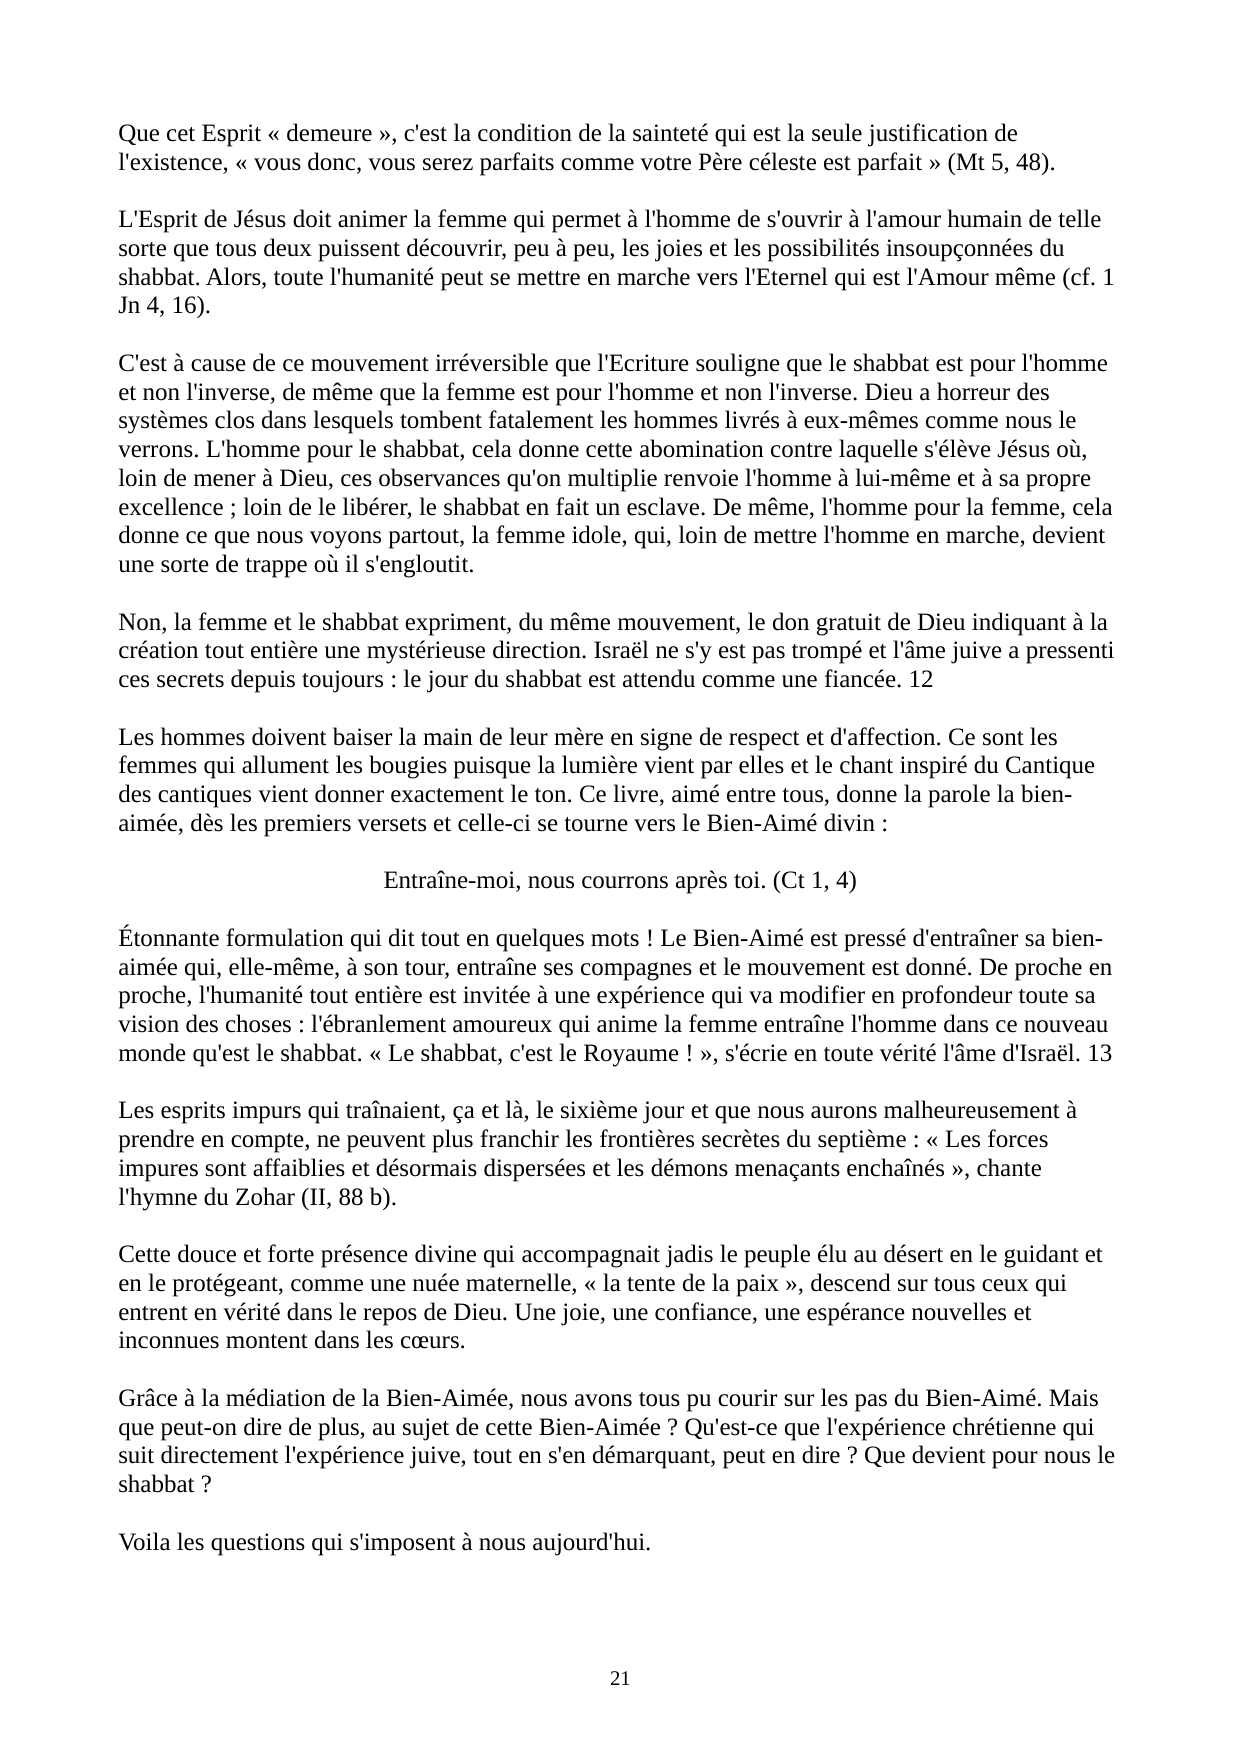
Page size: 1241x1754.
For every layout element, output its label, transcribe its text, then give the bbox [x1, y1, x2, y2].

text Que cet Esprit « demeure », c'est la condition de la sainteté qui est la seule justification de l'existence, « vous donc, vous serez parfaits comme votre Père céleste est parfait » (Mt 5, 48). [118, 118, 1122, 176]
text Les hommes doivent baiser la main de leur mère en signe de respect et d'affection. Ce sont les [118, 722, 1122, 751]
text L'Esprit de Jésus doit animer la femme qui permet à l'homme de s'ouvrir à l'amour humain de telle sorte que tous deux puissent découvrir, peu à peu, les joies et les possibilités insoupçonnées du shabbat. Alors, toute l'humanité peut se mettre en marche vers l'Eternel qui est l'Amour même (cf. 1 Jn 4, 16). [118, 204, 1122, 319]
text impures sont affaiblies et désormais dispersées et les démons menaçants enchaînés », chante l'hymne du Zohar (II, 88 b). [118, 1153, 1122, 1211]
text Entraîne-moi, nous courrons après toi. (Ct 1, 4) [118, 866, 1122, 894]
text femmes qui allument les bougies puisque la lumière vient par elles et le chant inspiré du Cantique des cantiques vient donner exactement le ton. Ce livre, aimé entre tous, donne la parole la bien-aimée, dès les premiers versets et celle-ci se tourne vers le Bien-Aimé divin : [118, 751, 1122, 837]
text Voila les questions qui s'imposent à nous aujourd'hui. [118, 1527, 1122, 1556]
text Les esprits impurs qui traînaient, ça et là, le sixième jour et que nous aurons malheureusement à prendre en compte, ne peuvent plus franchir les frontières secrètes du septième : « Les forces [118, 1096, 1122, 1153]
text Grâce à la médiation de la Bien-Aimée, nous avons tous pu courir sur les pas du Bien-Aimé. Mais que peut-on dire de plus, au sujet de cette Bien-Aimée ? Qu'est-ce que l'expérience chrétienne qui suit directement l'expérience juive, tout en s'en démarquant, peut en dire ? Que devient pour nous le shabbat ? [118, 1383, 1122, 1498]
text Étonnante formulation qui dit tout en quelques mots ! Le Bien-Aimé est pressé d'entraîner sa bien-aimée qui, elle-même, à son tour, entraîne ses compagnes et le mouvement est donné. De proche en proche, l'humanité tout entière est invitée à une expérience qui va modifier en profondeur toute sa vision des choses : l'ébranlement amoureux qui anime la femme entraîne l'homme dans ce nouveau monde qu'est le shabbat. « Le shabbat, c'est le Royaume ! », s'écrie en toute vérité l'âme d'Israël. 13 [118, 923, 1122, 1067]
text Cette douce et forte présence divine qui accompagnait jadis le peuple élu au désert en le guidant et en le protégeant, comme une nuée maternelle, « la tente de la paix », descend sur tous ceux qui entrent en vérité dans le repos de Dieu. Une joie, une confiance, une espérance nouvelles et inconnues montent dans les cœurs. [118, 1239, 1122, 1354]
text Non, la femme et le shabbat expriment, du même mouvement, le don gratuit de Dieu indiquant à la création tout entière une mystérieuse direction. Israël ne s'y est pas trompé et l'âme juive a pressenti ces secrets depuis toujours : le jour du shabbat est attendu comme une fiancée. 12 [118, 607, 1122, 693]
text C'est à cause de ce mouvement irréversible que l'Ecriture souligne que le shabbat est pour l'homme et non l'inverse, de même que la femme est pour l'homme et non l'inverse. Dieu a horreur des systèmes clos dans lesquels tombent fatalement les hommes livrés à eux-mêmes comme nous le verrons. L'homme pour le shabbat, cela donne cette abomination contre laquelle s'élève Jésus où, loin de mener à Dieu, ces observances qu'on multiplie renvoie l'homme à lui-même et à sa propre excellence ; loin de le libérer, le shabbat en fait un esclave. De même, l'homme pour la femme, cela donne ce que nous voyons partout, la femme idole, qui, loin de mettre l'homme en marche, devient une sorte de trappe où il s'engloutit. [118, 348, 1122, 578]
